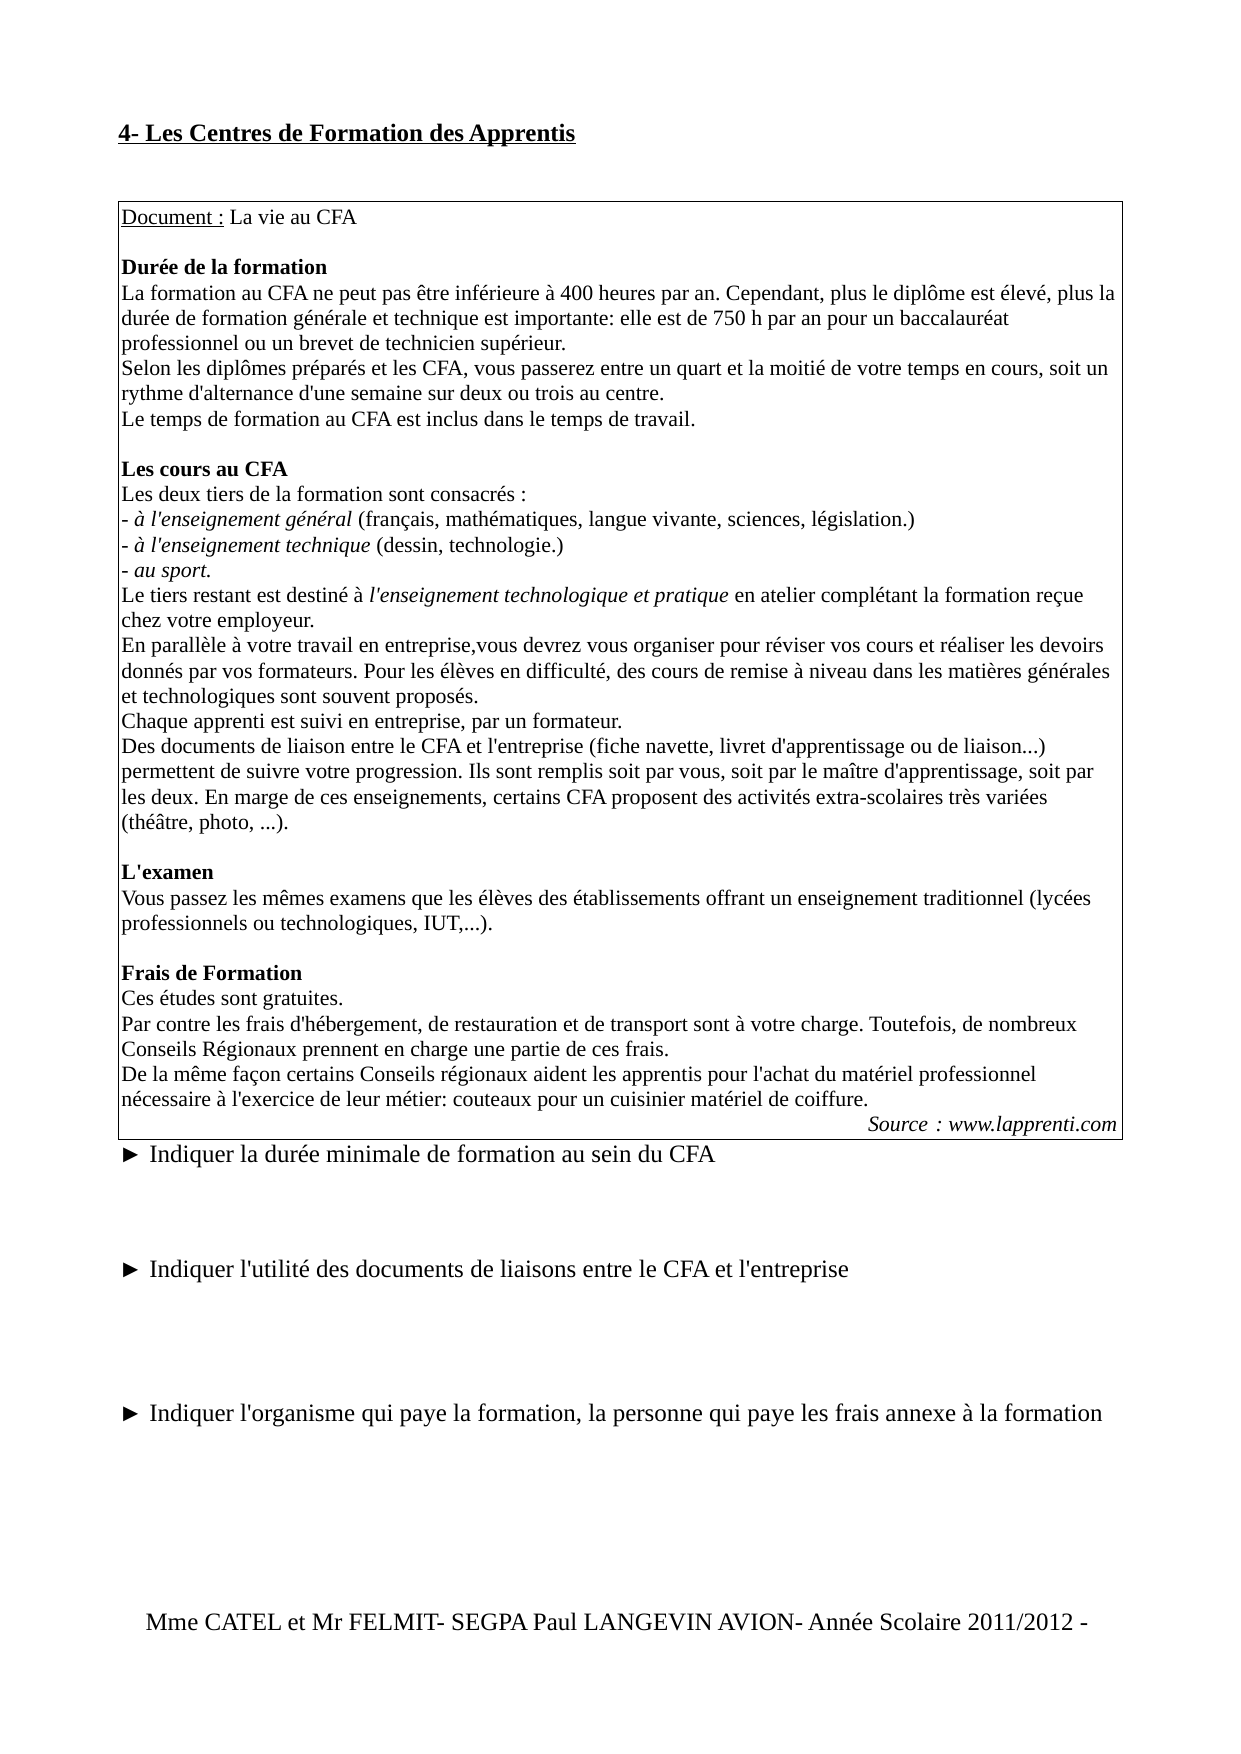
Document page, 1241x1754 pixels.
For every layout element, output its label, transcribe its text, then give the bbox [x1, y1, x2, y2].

text ► Indiquer l'organisme qui paye la formation, la personne qui paye les frais annexe à la formation [118, 1398, 1122, 1427]
text Source : www.lapprenti.com [119, 1108, 1122, 1139]
text Durée de la formation La formation au CFA ne peut pas être inférieure à 400 heures par an. Cependant, plus le diplôme est élevé, plus la durée de formation générale et technique est importante: elle est de 750 h par an pour un baccalauréat professionnel ou un brevet de technicien supérieur. Selon les diplômes préparés et les CFA, vous passerez entre un quart et la moitié de votre temps en cours, soit un rythme d'alternance d'une semaine sur deux ou trois au centre. Le temps de formation au CFA est inclus dans le temps de travail. Les cours au CFA Les deux tiers de la formation sont consacrés : - à l'enseignement général (français, mathématiques, langue vivante, sciences, législation.) - à l'enseignement technique (dessin, technologie.) - au sport. Le tiers restant est destiné à l'enseignement technologique et pratique en atelier complétant la formation reçue chez votre employeur. En parallèle à votre travail en entreprise,vous devrez vous organiser pour réviser vos cours et réaliser les devoirs donnés par vos formateurs. Pour les élèves en difficulté, des cours de remise à niveau dans les matières générales et technologiques sont souvent proposés. Chaque apprenti est suivi en entreprise, par un formateur. Des documents de liaison entre le CFA et l'entreprise (fiche navette, livret d'apprentissage ou de liaison...) permettent de suivre votre progression. Ils sont remplis soit par vous, soit par le maître d'apprentissage, soit par les deux. En marge de ces enseignements, certains CFA proposent des activités extra-scolaires très variées (théâtre, photo, ...). L'examen Vous passez les mêmes examens que les élèves des établissements offrant un enseignement traditionnel (lycées professionnels ou technologiques, IUT,...). Frais de Formation Ces études sont gratuites. Par contre les frais d'hébergement, de restauration et de transport sont à votre charge. Toutefois, de nombreux Conseils Régionaux prennent en charge une partie de ces frais. [119, 251, 1122, 1058]
text 4- Les Centres de Formation des Apprentis [118, 118, 1122, 147]
text De la même façon certains Conseils régionaux aident les apprentis pour l'achat du matériel professionnel nécessaire à l'exercice de leur métier: couteaux pour un cuisinier matériel de coiffure. [119, 1058, 1122, 1108]
text ► Indiquer l'utilité des documents de liaisons entre le CFA et l'entreprise [118, 1254, 1122, 1283]
text ► Indiquer la durée minimale de formation au sein du CFA [118, 1140, 1122, 1168]
text Document : La vie au CFA [119, 202, 1122, 229]
